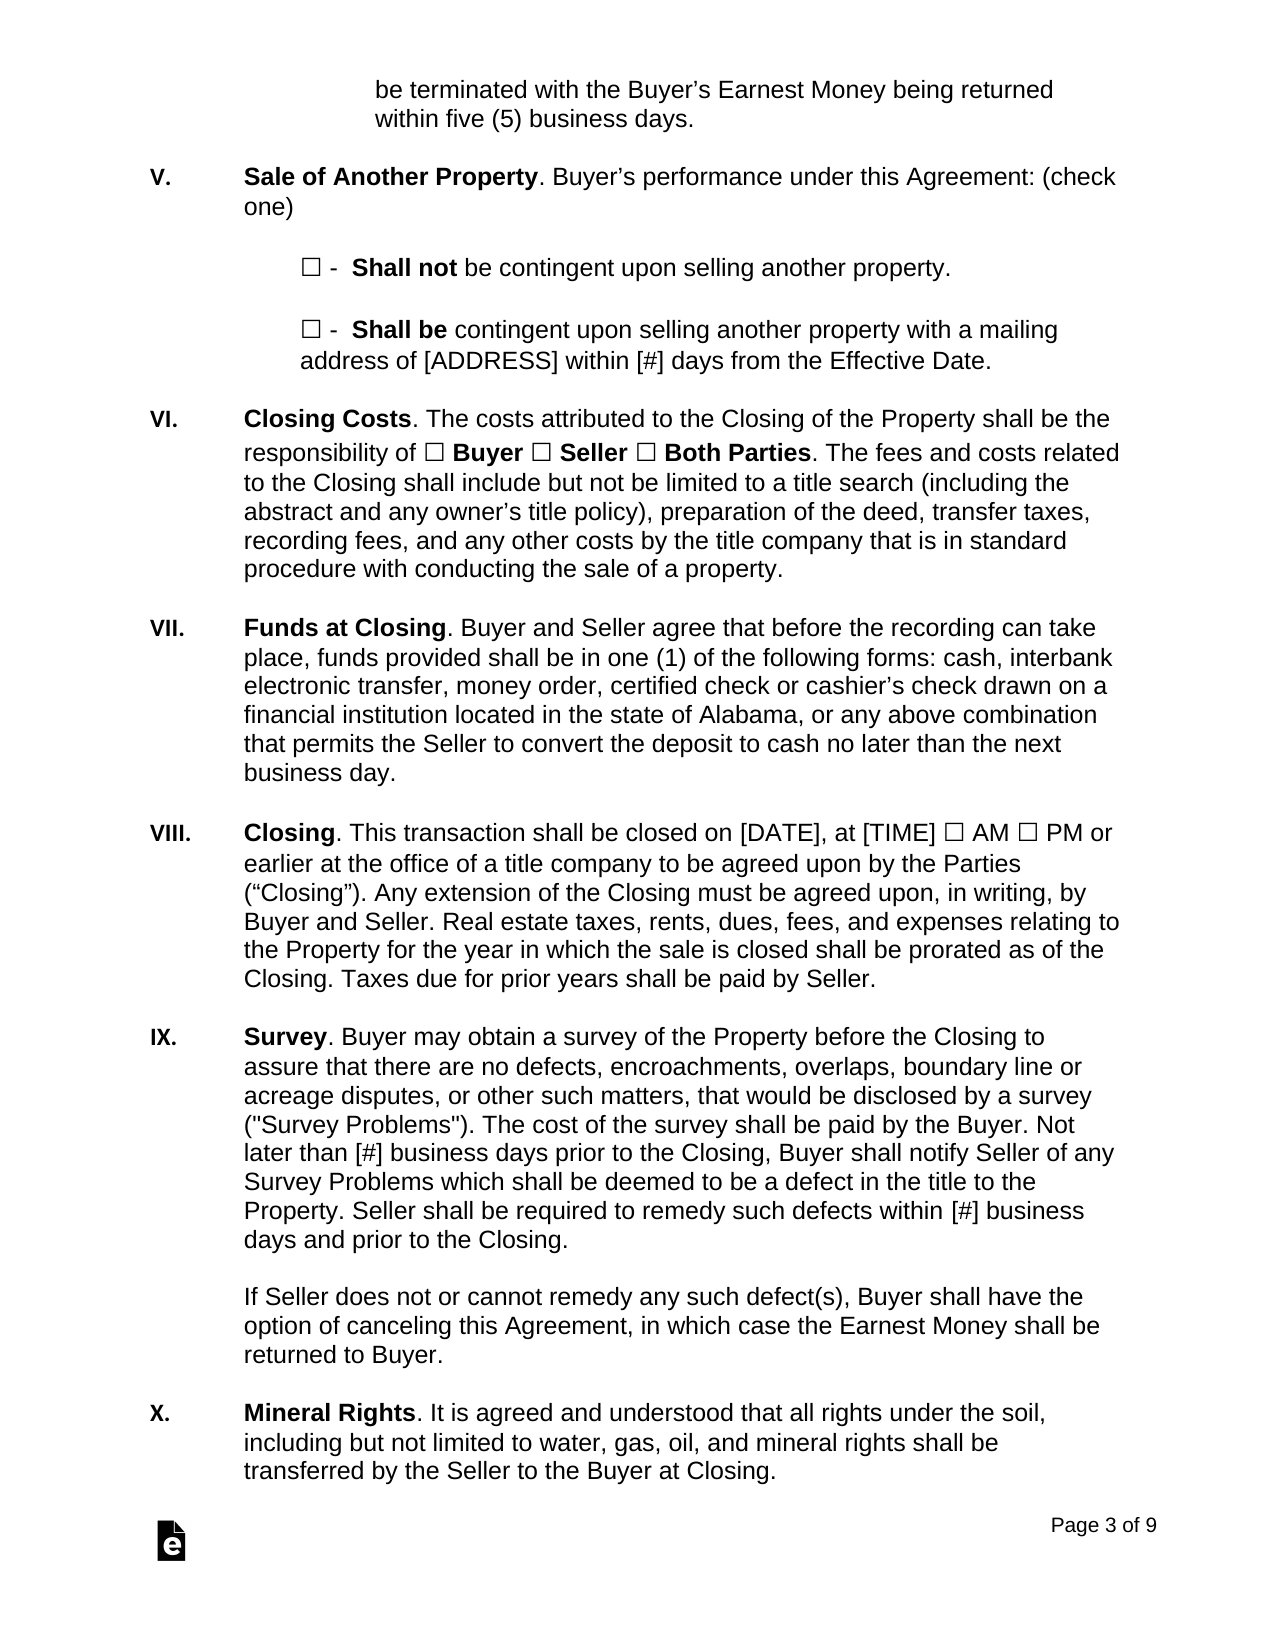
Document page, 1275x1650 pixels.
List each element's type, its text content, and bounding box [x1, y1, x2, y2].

list Sale of Another Property. Buyer’s performance under this Agreement: (check one) [150, 161, 1125, 221]
list be terminated with the Buyer’s Earnest Money being returned within five (5) business days. [375, 75, 1125, 132]
list Closing Costs. The costs attributed to the Closing of the Property shall be the responsibility of ☐ Buyer ☐ Seller ☐ Both Parties. The fees and costs related to the Closing shall include but not be limited to a title search (including the abstract and any owner’s title policy), preparation of the deed, transfer taxes, recording fees, and any other costs by the title company that is in standard procedure with conducting the sale of a property. [150, 404, 1125, 583]
list If Seller does not or cannot remedy any such defect(s), Buyer shall have the option of canceling this Agreement, in which case the Earnest Money shall be returned to Buyer. [244, 1282, 1125, 1368]
list Mineral Rights. It is agreed and understood that all rights under the soil, including but not limited to water, gas, oil, and mineral rights shall be transferred by the Seller to the Buyer at Closing. [150, 1397, 1125, 1485]
text ☐ - Shall be contingent upon selling another property with a mailing address of [ADDRESS] within [#] days from the Effective Date. [300, 312, 1125, 375]
text ☐ - Shall not be contingent upon selling another property. [300, 249, 1125, 283]
list Survey. Buyer may obtain a survey of the Property before the Closing to assure that there are no defects, encroachments, overlaps, boundary line or acreage disputes, or other such matters, that would be disclosed by a survey ("Survey Problems"). The cost of the survey shall be paid by the Buyer. Not later than [#] business days prior to the Closing, Buyer shall notify Seller of any Survey Problems which shall be deemed to be a defect in the title to the Property. Seller shall be required to remedy such defects within [#] business days and prior to the Closing. [150, 1022, 1125, 1253]
list Funds at Closing. Buyer and Seller agree that before the recording can take place, funds provided shall be in one (1) of the following forms: cash, interbank electronic transfer, money order, certified check or cashier’s check drawn on a financial institution located in the state of Alabama, or any above combination that permits the Seller to convert the deposit to cash no later than the next business day. [150, 612, 1125, 786]
list Closing. This transaction shall be closed on [DATE], at [TIME] ☐ AM ☐ PM or earlier at the office of a title company to be agreed upon by the Parties (“Closing”). Any extension of the Closing must be agreed upon, in writing, by Buyer and Seller. Real estate taxes, rents, dues, fees, and expenses relating to the Property for the year in which the sale is closed shall be prorated as of the Closing. Taxes due for prior years shall be paid by Seller. [150, 815, 1125, 993]
